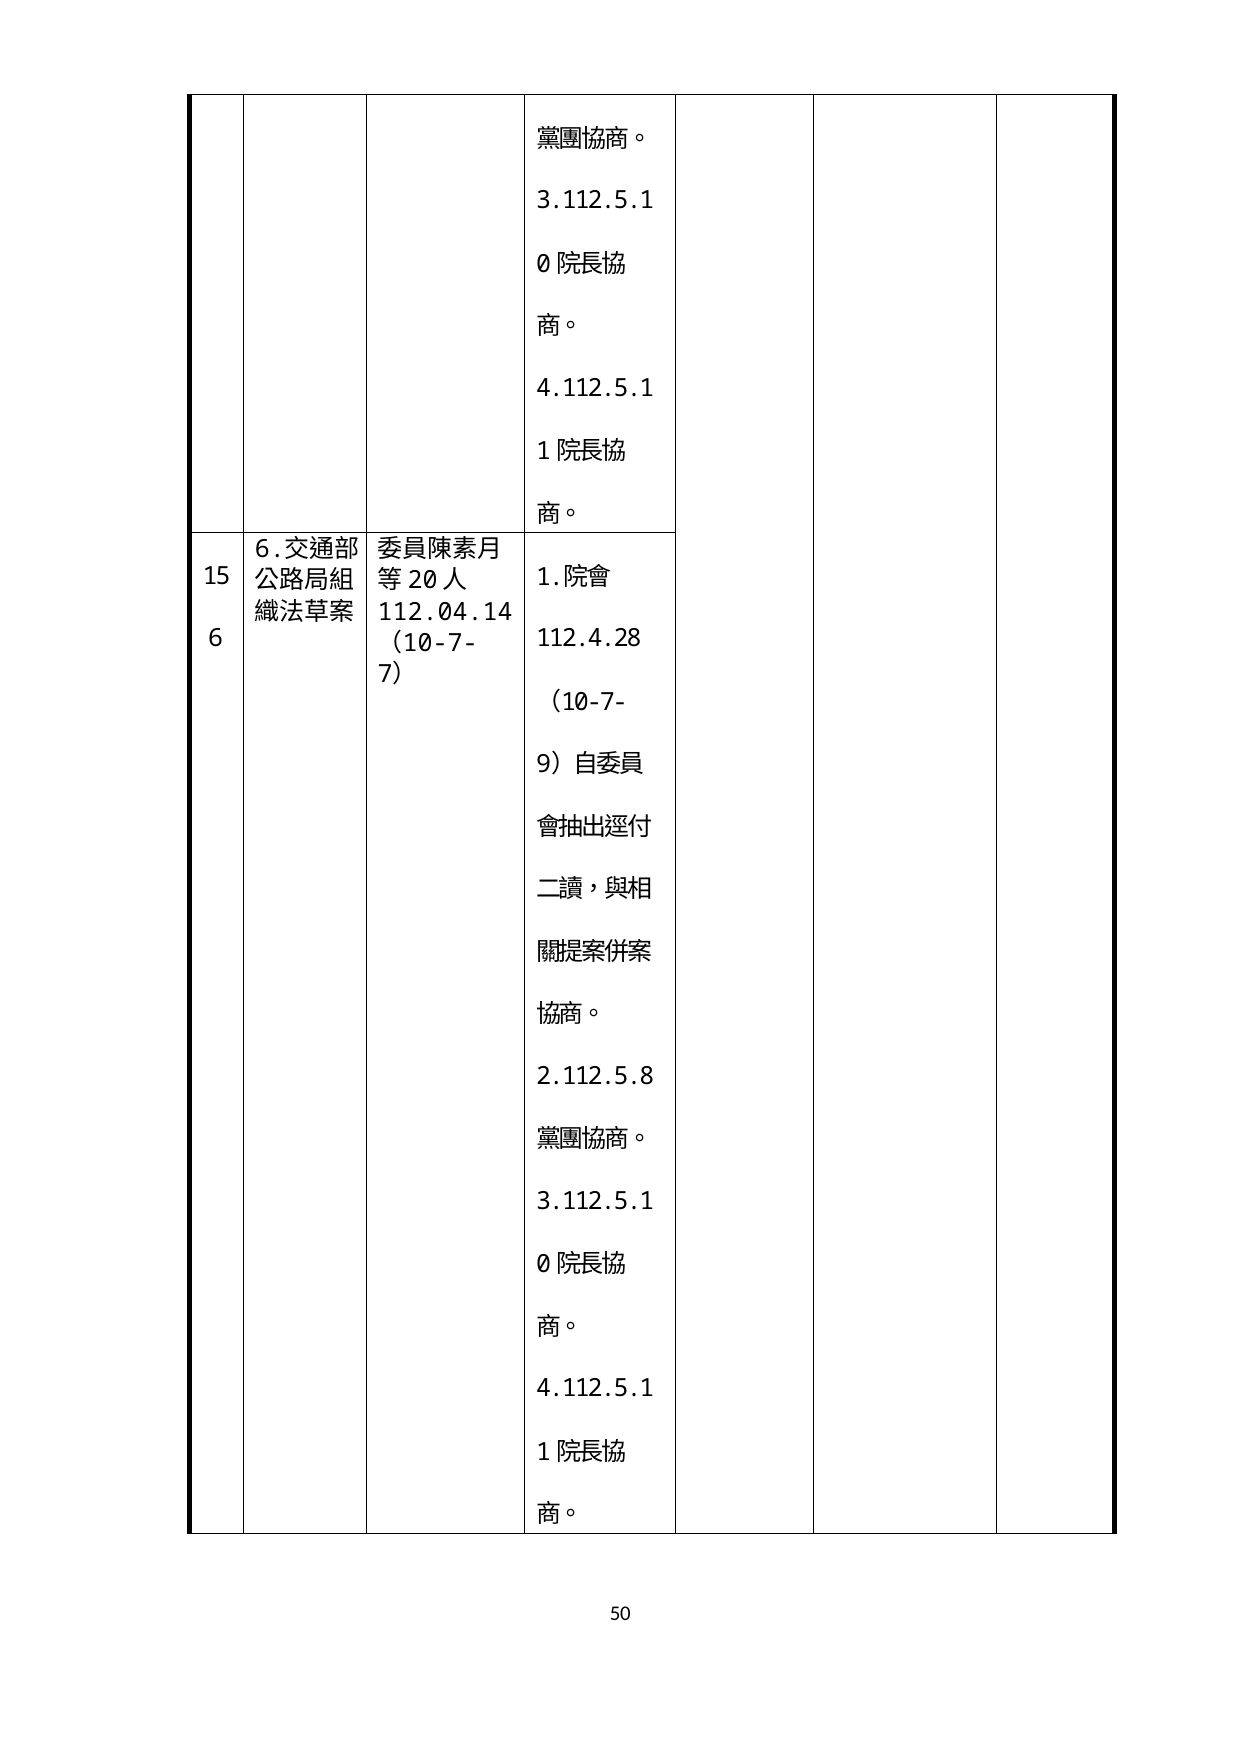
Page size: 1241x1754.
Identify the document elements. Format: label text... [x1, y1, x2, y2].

table_cell [997, 95, 1112, 1533]
table_cell 黨團協商。 3.112.5.10院長協商。 4.112.5.11院長協商。 [525, 95, 675, 532]
table_cell [367, 95, 524, 532]
table_cell 委員陳素月等20人 112.04.14 （10-7-7） [367, 533, 524, 1533]
table_cell [814, 95, 996, 1533]
table_cell [192, 95, 243, 532]
table_cell [676, 95, 813, 1533]
table_cell 6.交通部公路局組織法草案 [244, 533, 366, 1533]
table_cell 156 [192, 533, 243, 1533]
table_cell 1.院會112.4.28 （10-7-9）自委員會抽出逕付二讀，與相關提案併案協商。 2.112.5.8黨團協商。 3.112.5.10院長協商。 4.112.5.11院長協商。 [525, 533, 675, 1533]
table_cell [244, 95, 366, 532]
